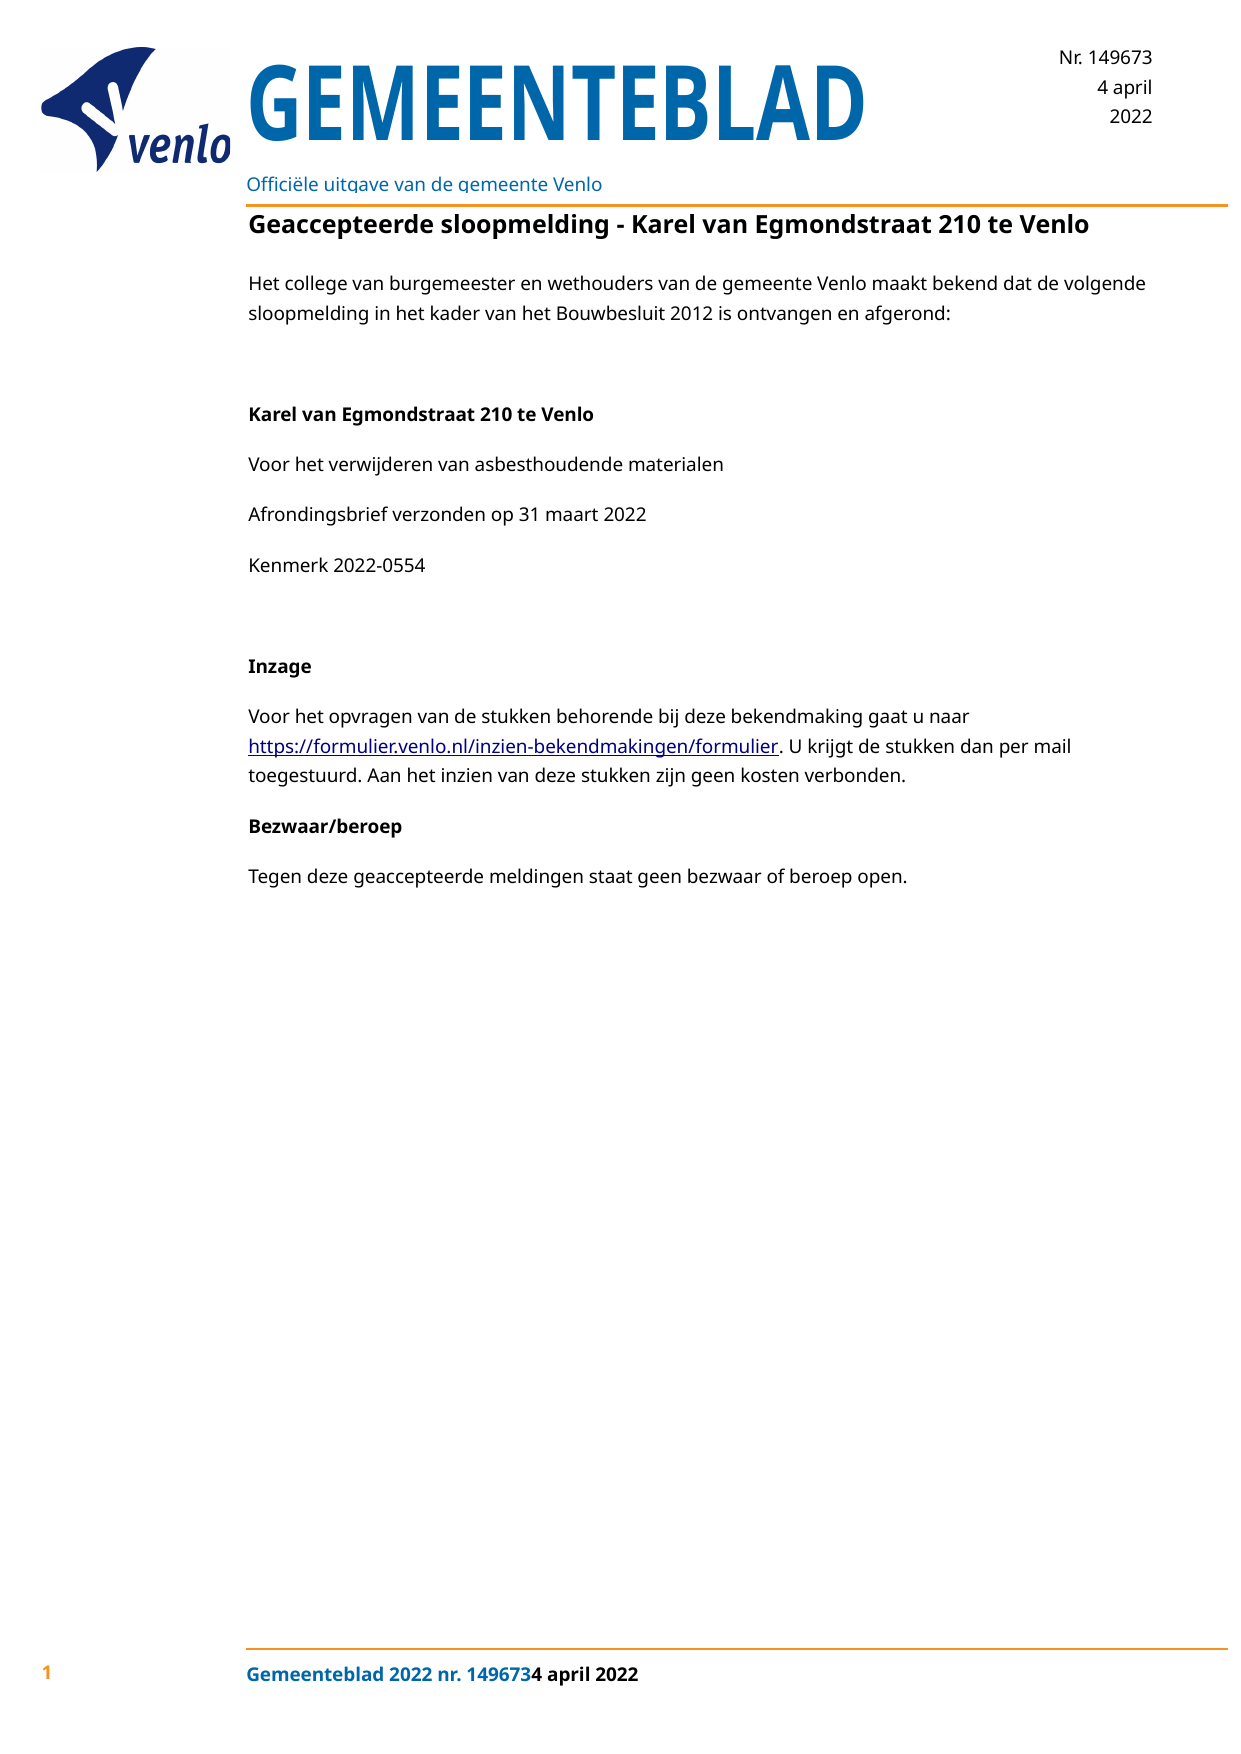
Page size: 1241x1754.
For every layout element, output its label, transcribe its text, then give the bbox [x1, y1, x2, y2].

text Kenmerk 2022-0554 [248, 552, 1152, 578]
text Het college van burgemeester en wethouders van de gemeente Venlo maakt bekend dat de volgende sloopmelding in het kader van het Bouwbesluit 2012 is ontvangen en afgerond: [248, 270, 1152, 326]
text Voor het opvragen van de stukken behorende bij deze bekendmaking gaat u naar https://formulier.venlo.nl/inzien-bekendmakingen/formulier. U krijgt de stukken dan per mail toegestuurd. Aan het inzien van deze stukken zijn geen kosten verbonden. [248, 703, 1152, 788]
text Tegen deze geaccepteerde meldingen staat geen bezwaar of beroep open. [248, 863, 1152, 889]
text Geaccepteerde sloopmelding - Karel van Egmondstraat 210 te Venlo [248, 207, 1152, 241]
text Inzage [248, 653, 1152, 678]
text Afrondingsbrief verzonden op 31 maart 2022 [248, 502, 1152, 527]
text Voor het verwijderen van asbesthoudende materialen [248, 451, 1152, 477]
text Karel van Egmondstraat 210 te Venlo [248, 401, 1152, 426]
text Bezwaar/beroep [248, 813, 1152, 838]
picture [41, 47, 231, 172]
